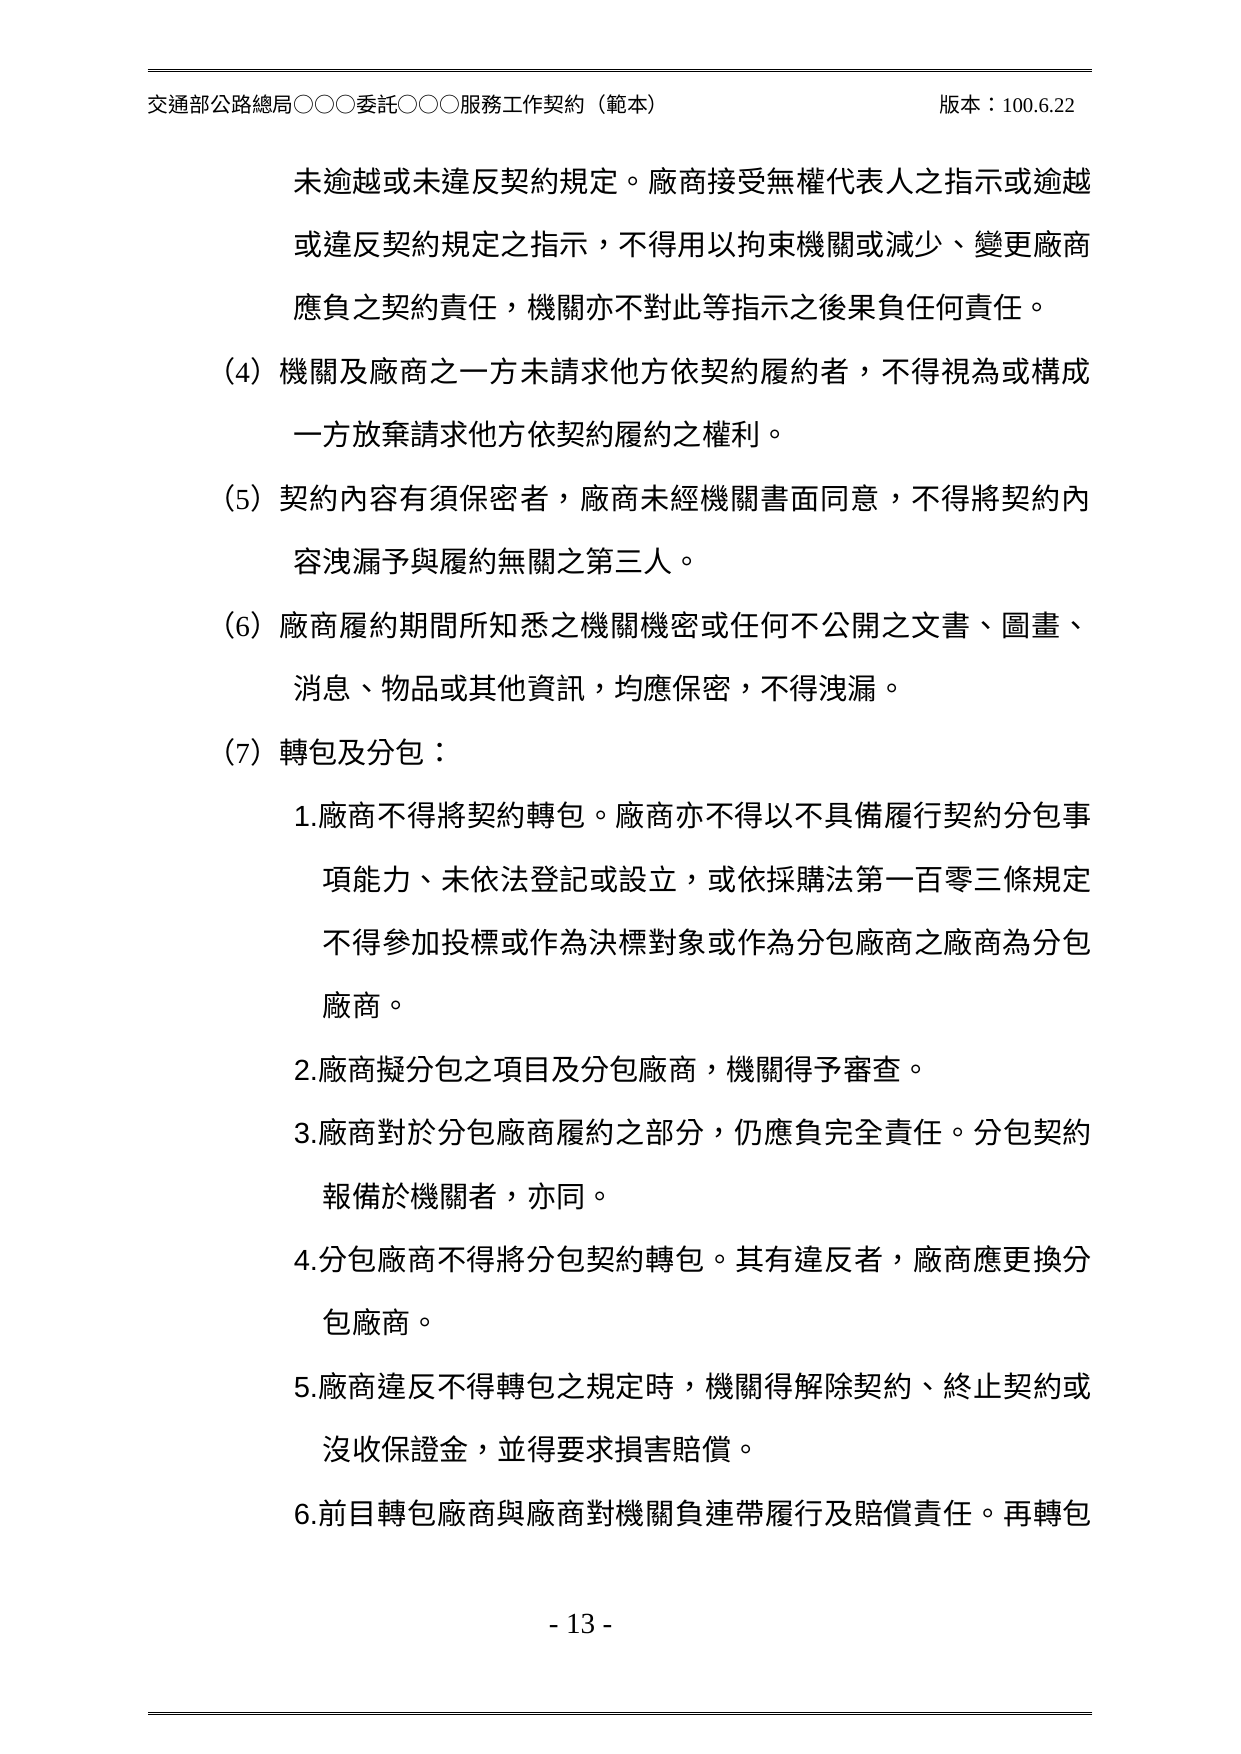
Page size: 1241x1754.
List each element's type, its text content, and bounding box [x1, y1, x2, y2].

list 分包廠商不得將分包契約轉包。其有違反者，廠商應更換分包廠商。 [293, 1237, 1092, 1342]
list 廠商對於分包廠商履約之部分，仍應負完全責任。分包契約報備於機關者，亦同。 [293, 1110, 1092, 1216]
list 機關及廠商之一方未請求他方依契約履約者，不得視為或構成一方放棄請求他方依契約履約之權利。 [206, 348, 1092, 454]
list 契約內容有須保密者，廠商未經機關書面同意，不得將契約內容洩漏予與履約無關之第三人。 [206, 475, 1092, 581]
list 廠商擬分包之項目及分包廠商，機關得予審查。 [293, 1046, 1092, 1089]
list 廠商違反不得轉包之規定時，機關得解除契約、終止契約或沒收保證金，並得要求損害賠償。 [293, 1363, 1092, 1469]
list 廠商履約期間所知悉之機關機密或任何不公開之文書、圖畫、消息、物品或其他資訊，均應保密，不得洩漏。 [206, 602, 1092, 708]
list 廠商不得將契約轉包。廠商亦不得以不具備履行契約分包事項能力、未依法登記或設立，或依採購法第一百零三條規定不得參加投標或作為決標對象或作為分包廠商之廠商為分包廠商。 [293, 793, 1092, 1025]
list 轉包及分包： [206, 729, 1092, 771]
list 前目轉包廠商與廠商對機關負連帶履行及賠償責任。再轉包 [293, 1490, 1092, 1533]
list 未逾越或未違反契約規定。廠商接受無權代表人之指示或逾越或違反契約規定之指示，不得用以拘束機關或減少、變更廠商應負之契約責任，機關亦不對此等指示之後果負任何責任。 [206, 158, 1092, 327]
